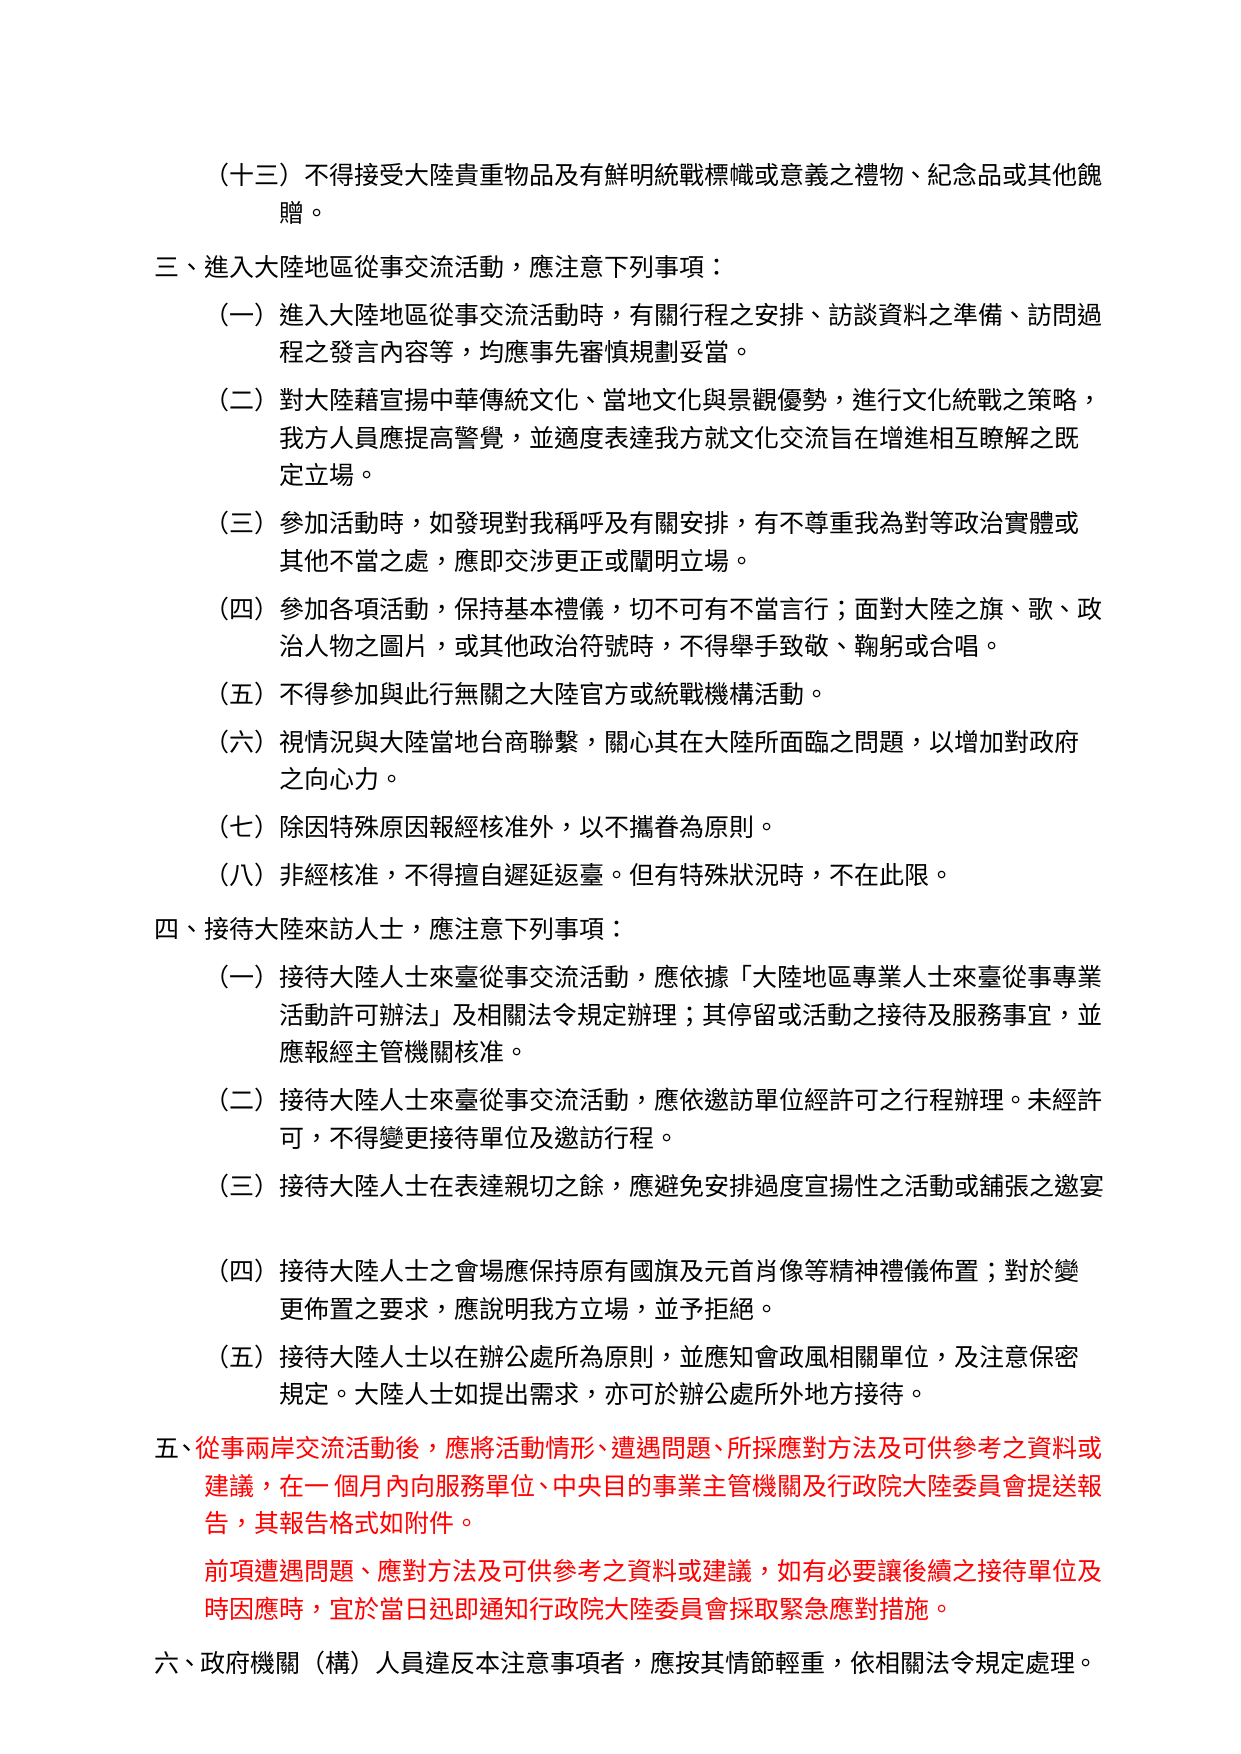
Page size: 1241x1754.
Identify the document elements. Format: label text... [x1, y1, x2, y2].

text （八）非經核准，不得擅自遲延返臺。但有特殊狀況時，不在此限。 [204, 855, 1102, 893]
text 前項遭遇問題、應對方法及可供參考之資料或建議，如有必要讓後續之接待單位及時因應時，宜於當日迅即通知行政院大陸委員會採取緊急應對措施。 [204, 1551, 1102, 1626]
text （三）參加活動時，如發現對我稱呼及有關安排，有不尊重我為對等政治實體或其他不當之處，應即交涉更正或闡明立場。 [204, 503, 1102, 578]
text （四）參加各項活動，保持基本禮儀，切不可有不當言行；面對大陸之旗、歌、政治人物之圖片，或其他政治符號時，不得舉手致敬、鞠躬或合唱。 [204, 588, 1102, 663]
text （二）對大陸藉宣揚中華傳統文化、當地文化與景觀優勢，進行文化統戰之策略，我方人員應提高警覺，並適度表達我方就文化交流旨在增進相互瞭解之既定立場。 [204, 380, 1102, 493]
text 四、接待大陸來訪人士，應注意下列事項： [154, 909, 1102, 947]
text （七）除因特殊原因報經核准外，以不攜眷為原則。 [204, 807, 1102, 845]
text （六）視情況與大陸當地台商聯繫，關心其在大陸所面臨之問題，以增加對政府之向心力。 [204, 722, 1102, 797]
text （四）接待大陸人士之會場應保持原有國旗及元首肖像等精神禮儀佈置；對於變更佈置之要求，應說明我方立場，並予拒絕。 [204, 1251, 1102, 1326]
text 六、政府機關（構）人員違反本注意事項者，應按其情節輕重，依相關法令規定處理。 [154, 1643, 1102, 1680]
text 五、從事兩岸交流活動後，應將活動情形、遭遇問題、所採應對方法及可供參考之資料或建議，在一 個月內向服務單位、中央目的事業主管機關及行政院大陸委員會提送報告，其報告格式如附件。 [154, 1428, 1102, 1541]
text （三）接待大陸人士在表達親切之餘，應避免安排過度宣揚性之活動或舖張之邀宴。 [204, 1166, 1102, 1241]
text （一）進入大陸地區從事交流活動時，有關行程之安排、訪談資料之準備、訪問過程之發言內容等，均應事先審慎規劃妥當。 [204, 295, 1102, 370]
text （五）不得參加與此行無關之大陸官方或統戰機構活動。 [204, 674, 1102, 711]
text （二）接待大陸人士來臺從事交流活動，應依邀訪單位經許可之行程辦理。未經許可，不得變更接待單位及邀訪行程。 [204, 1080, 1102, 1155]
text （一）接待大陸人士來臺從事交流活動，應依據「大陸地區專業人士來臺從事專業活動許可辦法」及相關法令規定辦理；其停留或活動之接待及服務事宜，並應報經主管機關核准。 [204, 957, 1102, 1070]
text （十三）不得接受大陸貴重物品及有鮮明統戰標幟或意義之禮物、紀念品或其他餽贈。 [204, 155, 1102, 230]
text 三、進入大陸地區從事交流活動，應注意下列事項： [154, 247, 1102, 284]
text （五）接待大陸人士以在辦公處所為原則，並應知會政風相關單位，及注意保密規定。大陸人士如提出需求，亦可於辦公處所外地方接待。 [204, 1336, 1102, 1411]
